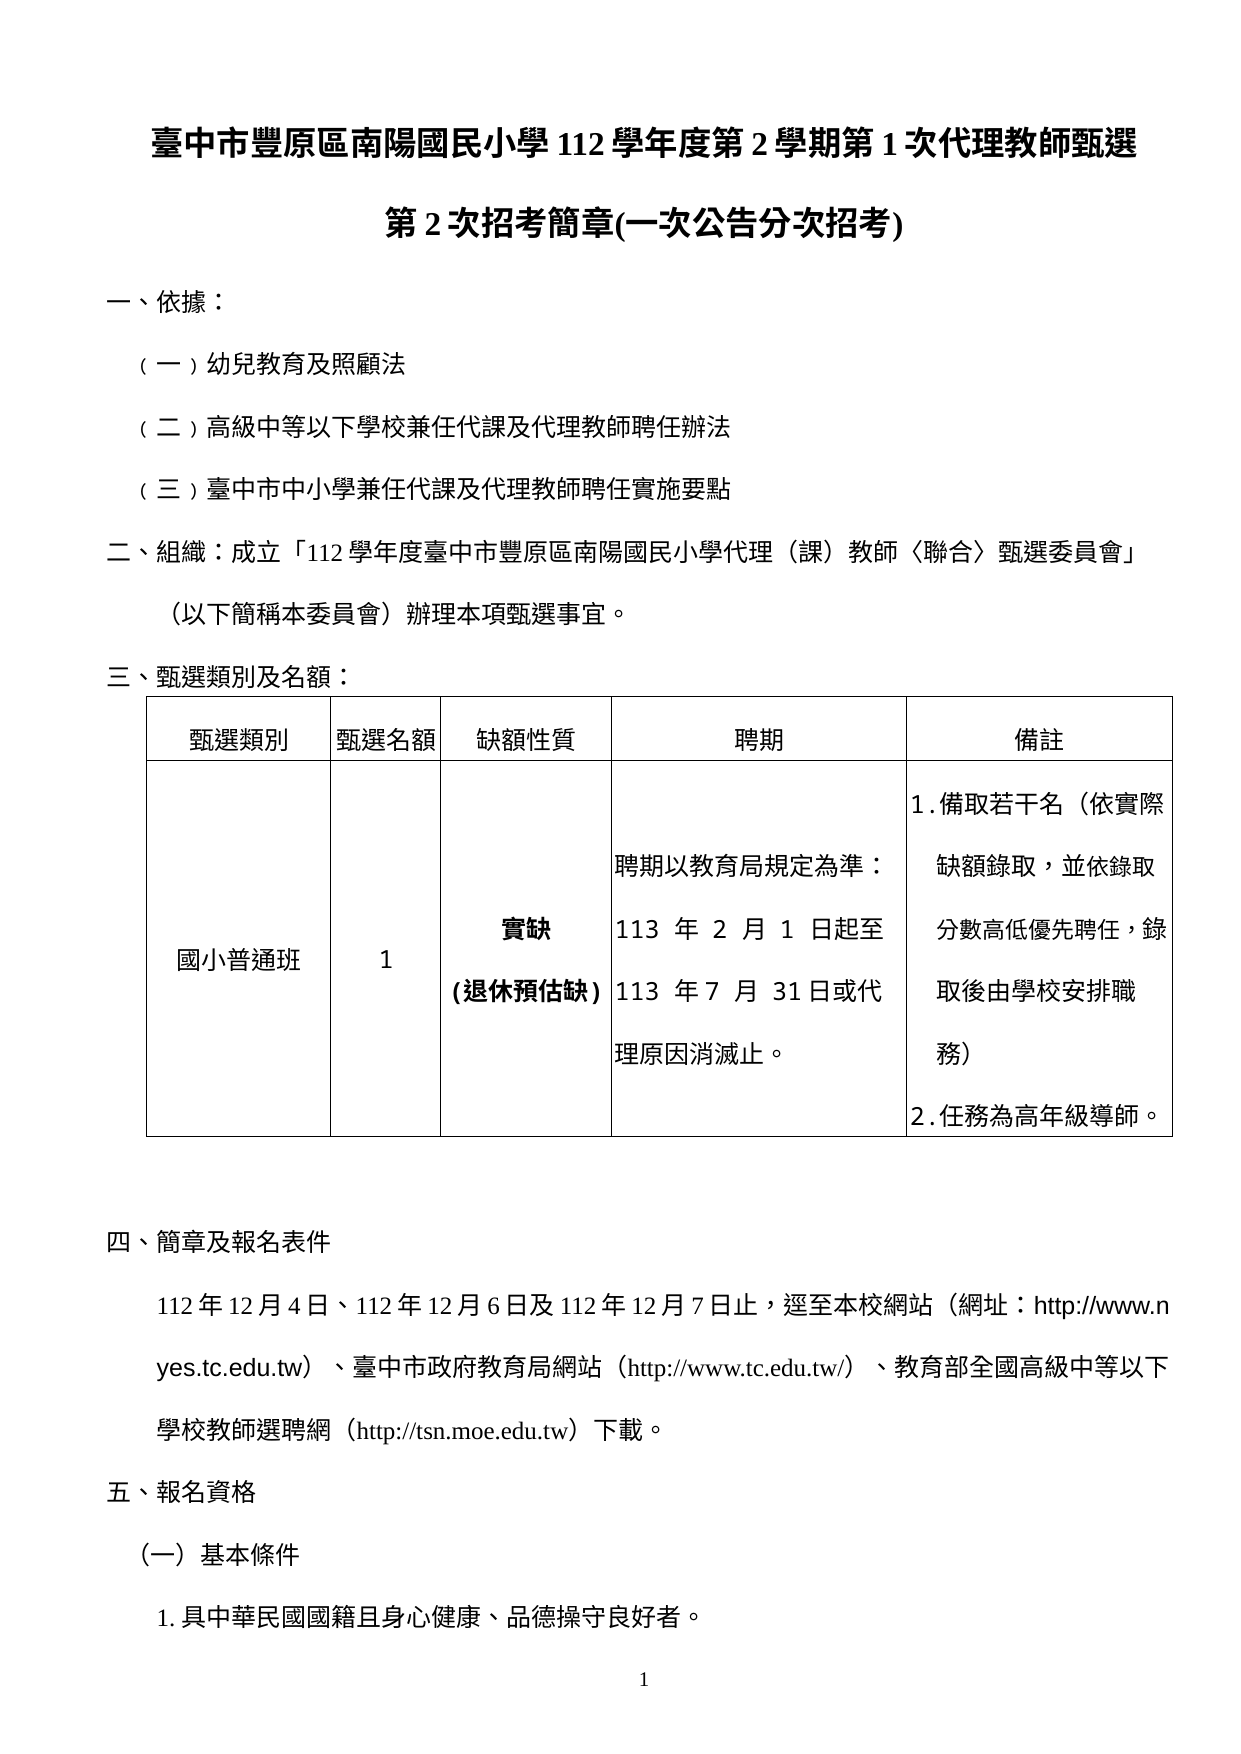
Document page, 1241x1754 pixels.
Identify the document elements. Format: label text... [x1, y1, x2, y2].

text 1. 具中華民國國籍且身心健康、品德操守良好者。 [106, 1574, 1181, 1637]
table_header 備註 [907, 697, 1172, 759]
text ﹙一﹚幼兒教育及照顧法 [131, 321, 1181, 383]
text 三、甄選類別及名額： [106, 633, 1181, 696]
table_header 聘期 [612, 697, 906, 759]
table_cell 國小普通班 [147, 761, 330, 1136]
table_header 缺額性質 [441, 697, 611, 759]
text （一）基本條件 [106, 1512, 1181, 1574]
table_cell 1 [331, 761, 440, 1136]
text 第2次招考簡章(一次公告分次招考) [106, 179, 1181, 241]
text 五、報名資格 [106, 1449, 1181, 1512]
text ﹙二﹚高級中等以下學校兼任代課及代理教師聘任辦法 [131, 383, 1181, 446]
table_cell 聘期以教育局規定為準：113 年 2 月 1 日起至 113 年7 月 31日或代理原因消滅止。 [612, 761, 906, 1136]
table_cell 實缺 (退休預估缺) [441, 761, 611, 1136]
text 臺中市豐原區南陽國民小學112學年度第2學期第1次代理教師甄選 [106, 99, 1181, 161]
table_header 甄選類別 [147, 697, 330, 759]
text ﹙三﹚臺中市中小學兼任代課及代理教師聘任實施要點 [131, 446, 1181, 508]
text 一、依據： [106, 258, 1181, 321]
table_cell 1.備取若干名（依實際缺額錄取，並依錄取分數高低優先聘任，錄取後由學校安排職務） 2.任務為高年級導師。 [907, 761, 1172, 1136]
table_header 甄選名額 [331, 697, 440, 759]
text 四、簡章及報名表件 112年12月4日、112年12月6日及112年12月7日止，逕至本校網站（網址：http://www.nyes.tc.edu.tw）、臺中市政府教育局網站（http://www.tc.edu.tw/）、教育部全國高級中等以下學校教師選聘網（http://tsn.moe.edu.tw）下載。 [106, 1199, 1181, 1449]
text 二、組織：成立「112學年度臺中市豐原區南陽國民小學代理（課）教師〈聯合〉甄選委員會」（以下簡稱本委員會）辦理本項甄選事宜。 [106, 508, 1181, 633]
